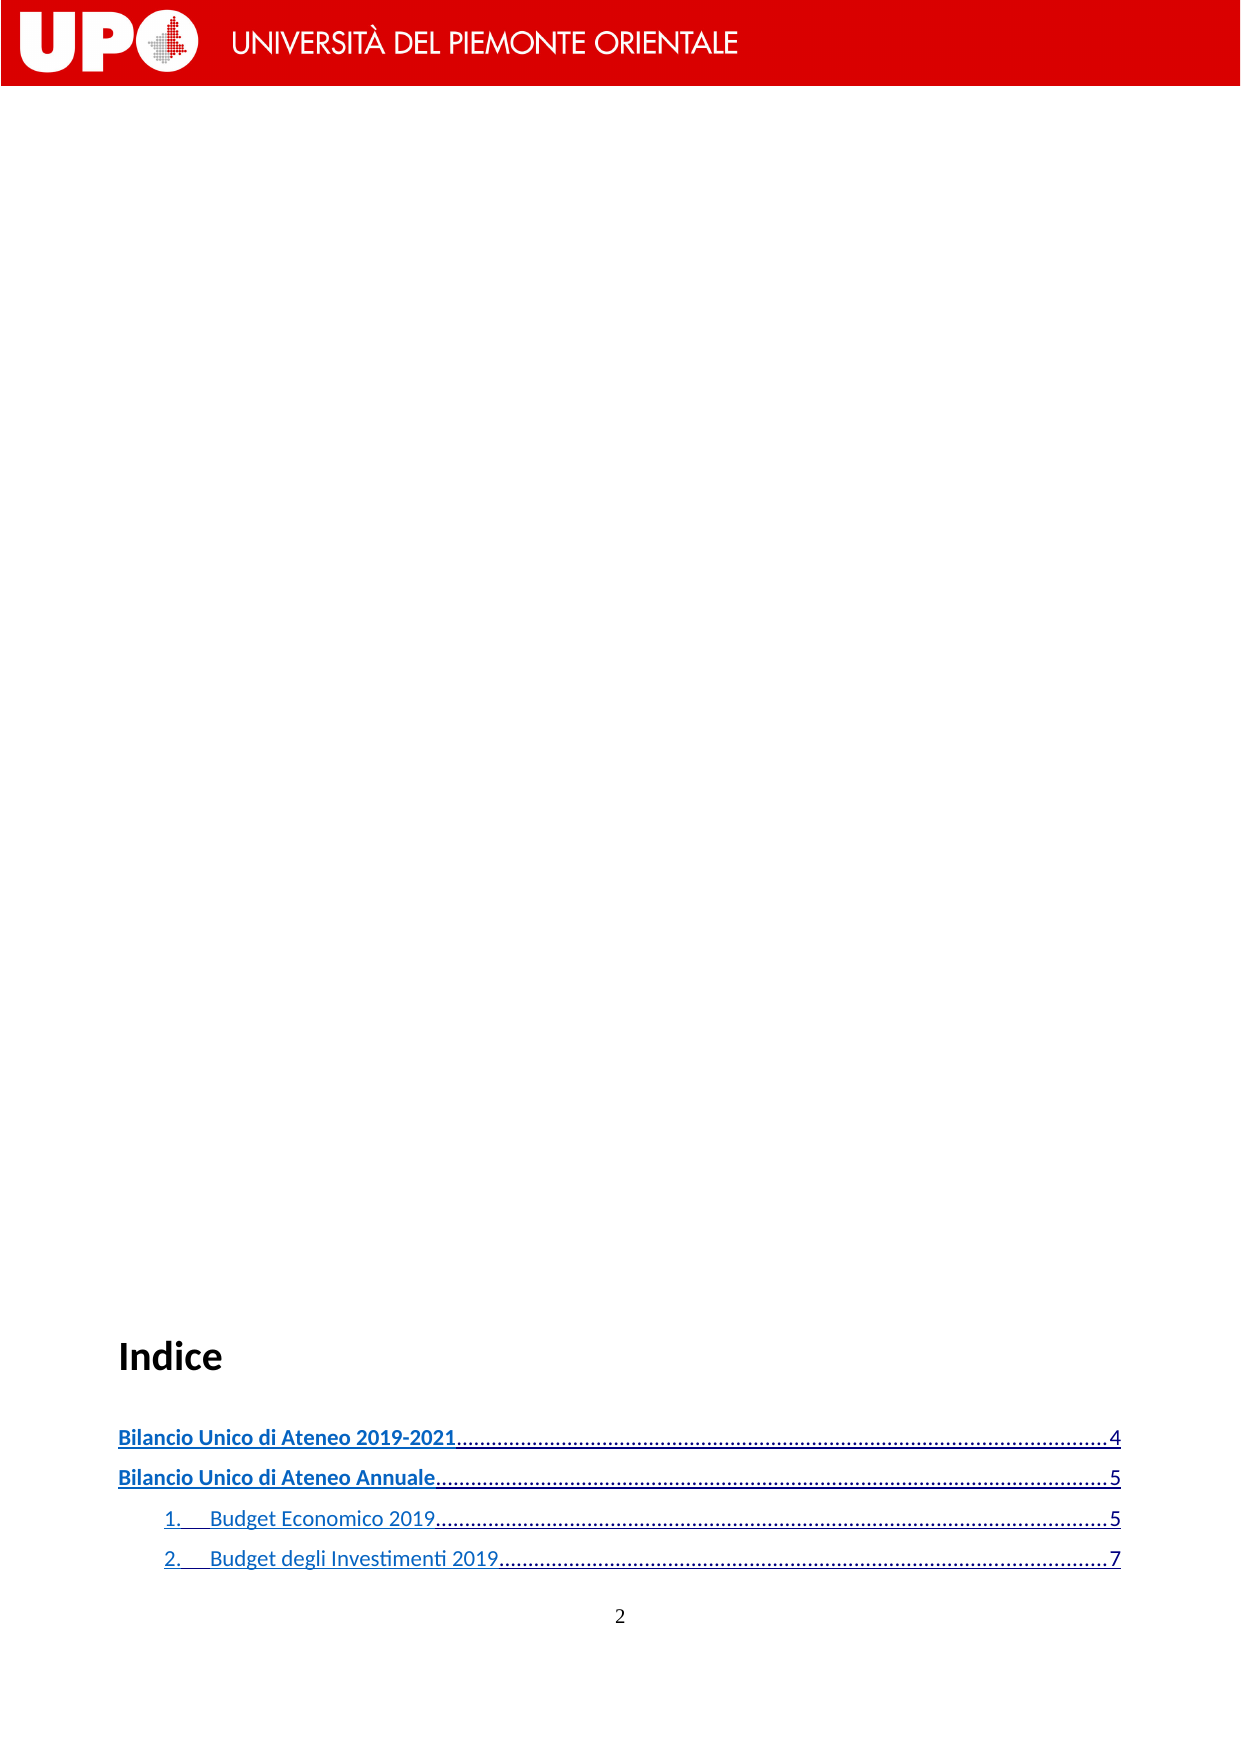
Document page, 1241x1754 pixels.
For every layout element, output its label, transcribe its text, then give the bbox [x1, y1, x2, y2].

text Bilancio Unico di Ateneo Annuale 5 [118, 1463, 1122, 1491]
text 2. Budget degli Investimenti 2019 7 [164, 1544, 1122, 1572]
text Indice [118, 1329, 1122, 1380]
text 1. Budget Economico 2019 5 [164, 1504, 1122, 1532]
text Bilancio Unico di Ateneo 2019-2021 4 [118, 1423, 1122, 1451]
